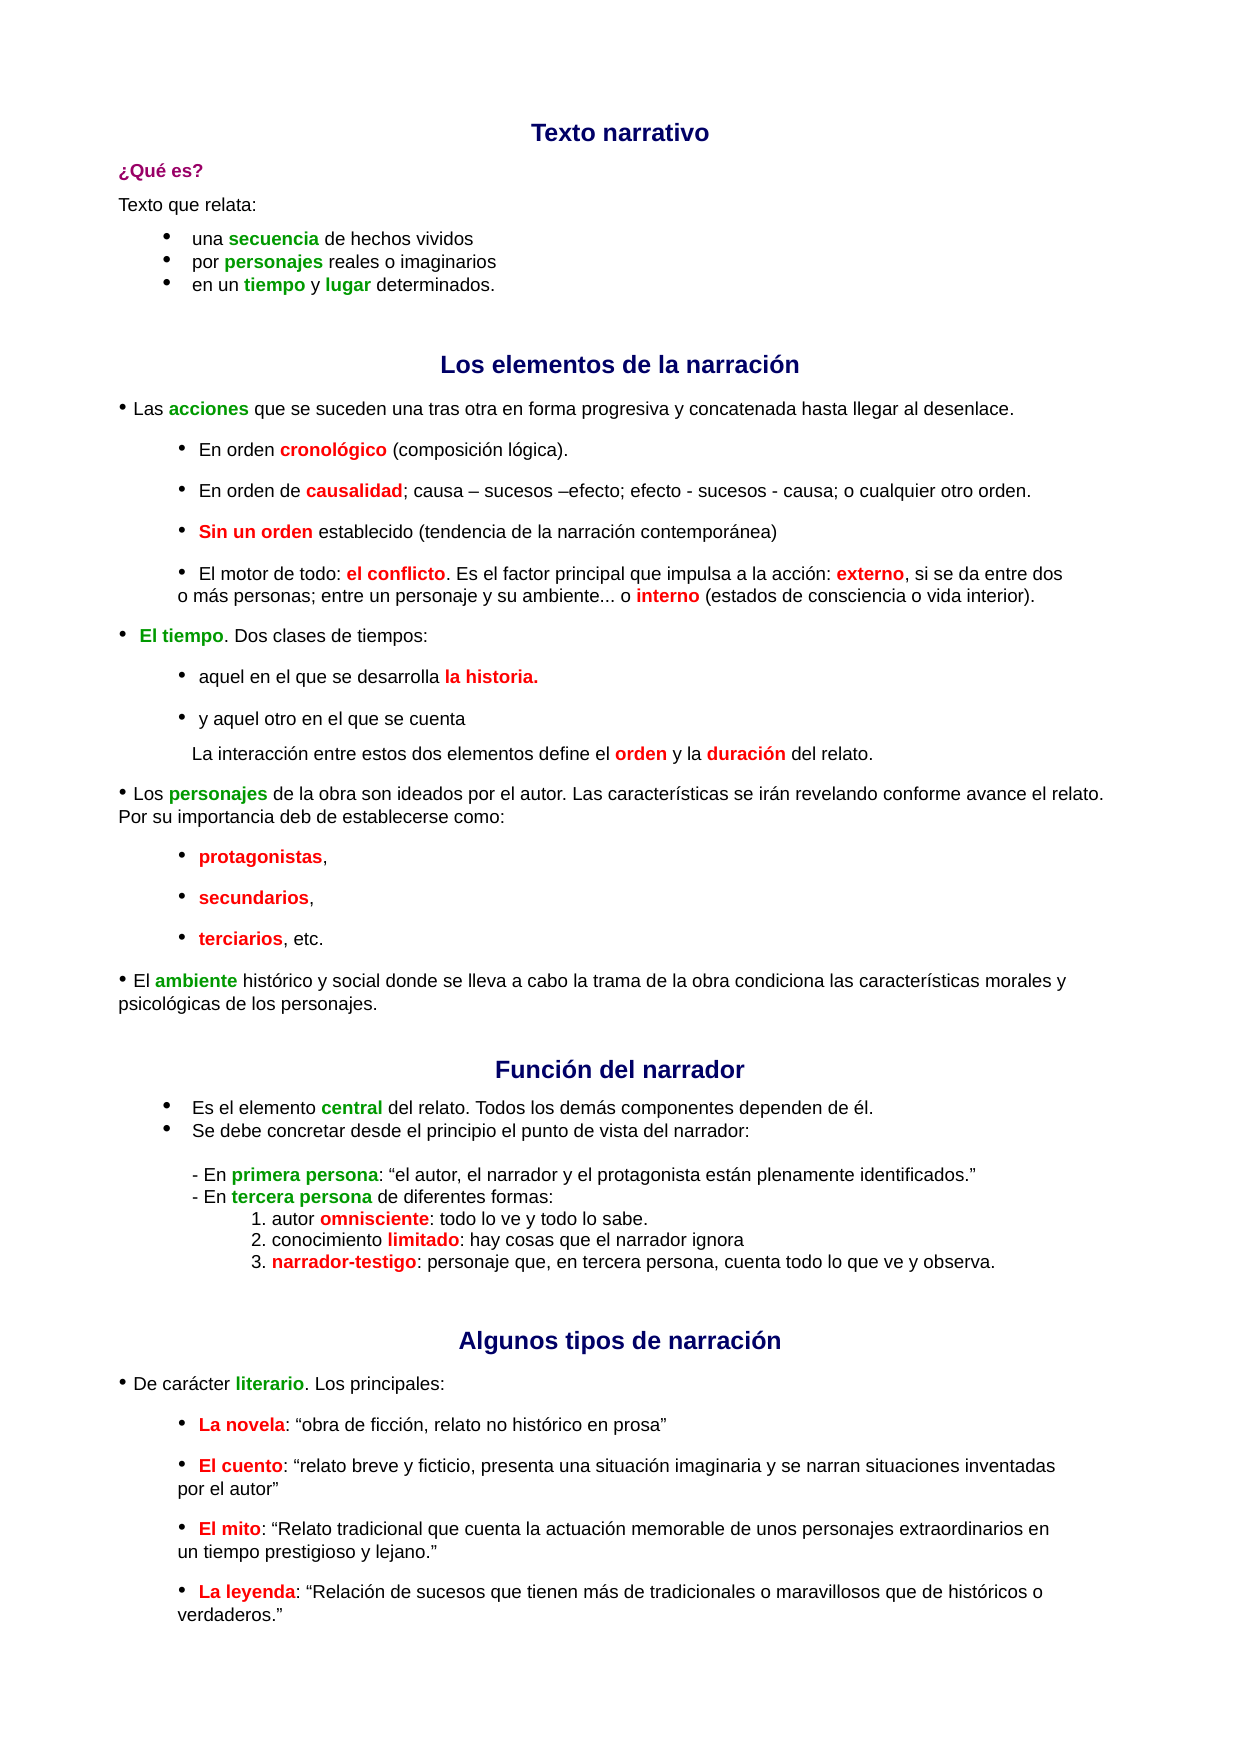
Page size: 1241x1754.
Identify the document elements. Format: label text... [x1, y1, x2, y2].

list una secuencia de hechos vividos [162, 227, 1122, 251]
text • De carácter literario. Los principales: [118, 1367, 1122, 1396]
text • El mito: “Relato tradicional que cuenta la actuación memorable de unos personajes extraordinarios en un tiempo prestigioso y lejano.” [177, 1512, 1063, 1563]
text • protagonistas, [177, 840, 1063, 869]
text Función del narrador [118, 1055, 1122, 1084]
list Se debe concretar desde el principio el punto de vista del narrador: - En primera persona: “el autor, el narrador y el protagonista están plenamente identificados.” - En tercera persona de diferentes formas: [162, 1119, 1122, 1207]
text Los elementos de la narración [118, 350, 1122, 379]
list 1. autor omnisciente: todo lo ve y todo lo sabe. 2. conocimiento limitado: hay cosas que el narrador ignora 3. narrador-testigo: personaje que, en tercera persona, cuenta todo lo que ve y observa. [221, 1207, 1063, 1272]
text • La leyenda: “Relación de sucesos que tienen más de tradicionales o maravillosos que de históricos o verdaderos.” [177, 1575, 1063, 1625]
text La interacción entre estos dos elementos define el orden y la duración del relato. [118, 743, 1063, 765]
list por personajes reales o imaginarios [162, 251, 1122, 273]
text • terciarios, etc. [177, 922, 1063, 951]
text Texto que relata: [118, 193, 1122, 215]
text Texto narrativo [118, 118, 1122, 147]
text • Las acciones que se suceden una tras otra en forma progresiva y concatenada hasta llegar al desenlace. [118, 392, 1122, 420]
text • secundarios, [177, 881, 1063, 910]
text • La novela: “obra de ficción, relato no histórico en prosa” [177, 1408, 1063, 1437]
text • El motor de todo: el conflicto. Es el factor principal que impulsa a la acción: externo, si se da entre dos o más personas; entre un personaje y su ambiente... o interno (estados de consciencia o vida interior). [177, 557, 1063, 607]
text • El tiempo. Dos clases de tiempos: [118, 619, 1122, 648]
list en un tiempo y lugar determinados. [162, 273, 1122, 297]
text ¿Qué es? [118, 159, 1122, 181]
text • En orden cronológico (composición lógica). [177, 433, 1063, 462]
text • y aquel otro en el que se cuenta [177, 702, 1063, 731]
list Es el elemento central del relato. Todos los demás componentes dependen de él. [162, 1097, 1122, 1119]
text • El cuento: “relato breve y ficticio, presenta una situación imaginaria y se narran situaciones inventadas por el autor” [177, 1449, 1063, 1500]
text • En orden de causalidad; causa – sucesos –efecto; efecto - sucesos - causa; o cualquier otro orden. [177, 474, 1063, 503]
text • aquel en el que se desarrolla la historia. [177, 661, 1063, 689]
text • El ambiente histórico y social donde se lleva a cabo la trama de la obra condiciona las características morales y psicológicas de los personajes. [118, 964, 1122, 1014]
text Algunos tipos de narración [118, 1326, 1122, 1354]
text • Los personajes de la obra son ideados por el autor. Las características se irán revelando conforme avance el relato. Por su importancia deb de establecerse como: [118, 777, 1122, 827]
text • Sin un orden establecido (tendencia de la narración contemporánea) [177, 515, 1063, 544]
